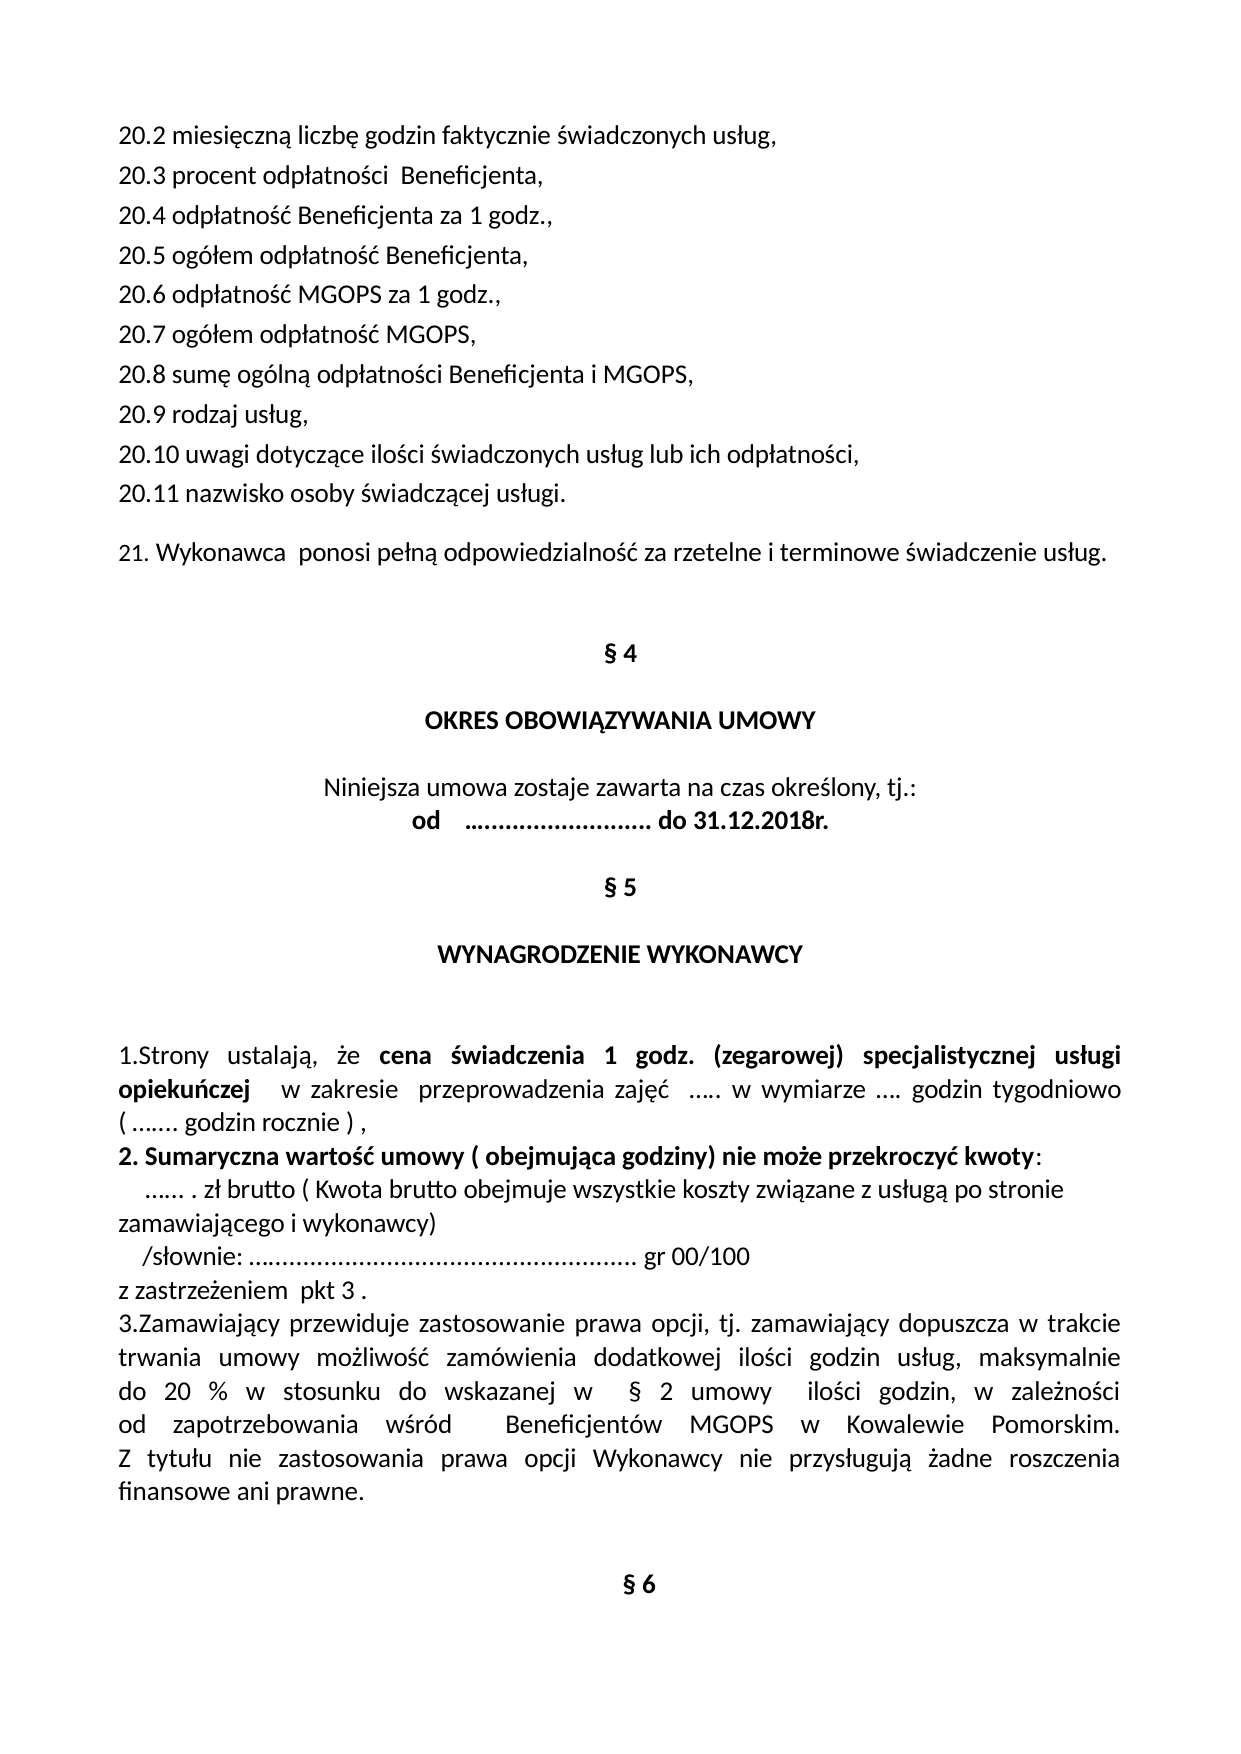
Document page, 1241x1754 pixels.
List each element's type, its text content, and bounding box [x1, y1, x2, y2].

text od …........................ do 31.12.2018r. [118, 803, 1122, 837]
text 20.6 odpłatność MGOPS za 1 godz., [118, 277, 1122, 311]
text OKRES OBOWIĄZYWANIA UMOWY [118, 702, 1122, 736]
text § 4 [118, 635, 1122, 669]
list Wykonawca ponosi pełną odpowiedzialność za rzetelne i terminowe świadczenie usług. [118, 535, 1122, 568]
text 20.8 sumę ogólną odpłatności Beneficjenta i MGOPS, [118, 357, 1122, 390]
text z zastrzeżeniem pkt 3 . [118, 1273, 1122, 1306]
text /słownie: …..................................................... gr 00/100 [118, 1239, 1122, 1273]
text § 5 [118, 870, 1122, 904]
text 20.5 ogółem odpłatność Beneficjenta, [118, 237, 1122, 271]
text § 6 [156, 1567, 1122, 1600]
text 20.11 nazwisko osoby świadczącej usługi. [118, 476, 1122, 510]
text 20.10 uwagi dotyczące ilości świadczonych usług lub ich odpłatności, [118, 436, 1122, 470]
text 20.4 odpłatność Beneficjenta za 1 godz., [118, 198, 1122, 231]
text 1.Strony ustalają, że cena świadczenia 1 godz. (zegarowej) specjalistycznej usługi opiekuńczej w zakresie przeprowadzenia zajęć ….. w wymiarze …. godzin tygodniowo ( ….... godzin rocznie ) , [118, 1038, 1122, 1138]
text Niniejsza umowa zostaje zawarta na czas określony, tj.: [118, 769, 1122, 803]
text 20.7 ogółem odpłatność MGOPS, [118, 317, 1122, 351]
text 3.Zamawiający przewiduje zastosowanie prawa opcji, tj. zamawiający dopuszcza w trakcie trwania umowy możliwość zamówienia dodatkowej ilości godzin usług, maksymalnie do 20 % w stosunku do wskazanej w § 2 umowy ilości godzin, w zależności od zapotrzebowania wśród Beneficjentów MGOPS w Kowalewie Pomorskim. Z tytułu nie zastosowania prawa opcji Wykonawcy nie przysługują żadne roszczenia finansowe ani prawne. [118, 1306, 1122, 1507]
text WYNAGRODZENIE WYKONAWCY [118, 937, 1122, 971]
text 2. Sumaryczna wartość umowy ( obejmująca godziny) nie może przekroczyć kwoty: [118, 1138, 1122, 1172]
text …... . zł brutto ( Kwota brutto obejmuje wszystkie koszty związane z usługą po stronie zamawiającego i wykonawcy) [118, 1172, 1122, 1239]
text 20.2 miesięczną liczbę godzin faktycznie świadczonych usług, [118, 118, 1122, 152]
text 20.9 rodzaj usług, [118, 397, 1122, 430]
text 20.3 procent odpłatności Beneficjenta, [118, 158, 1122, 191]
